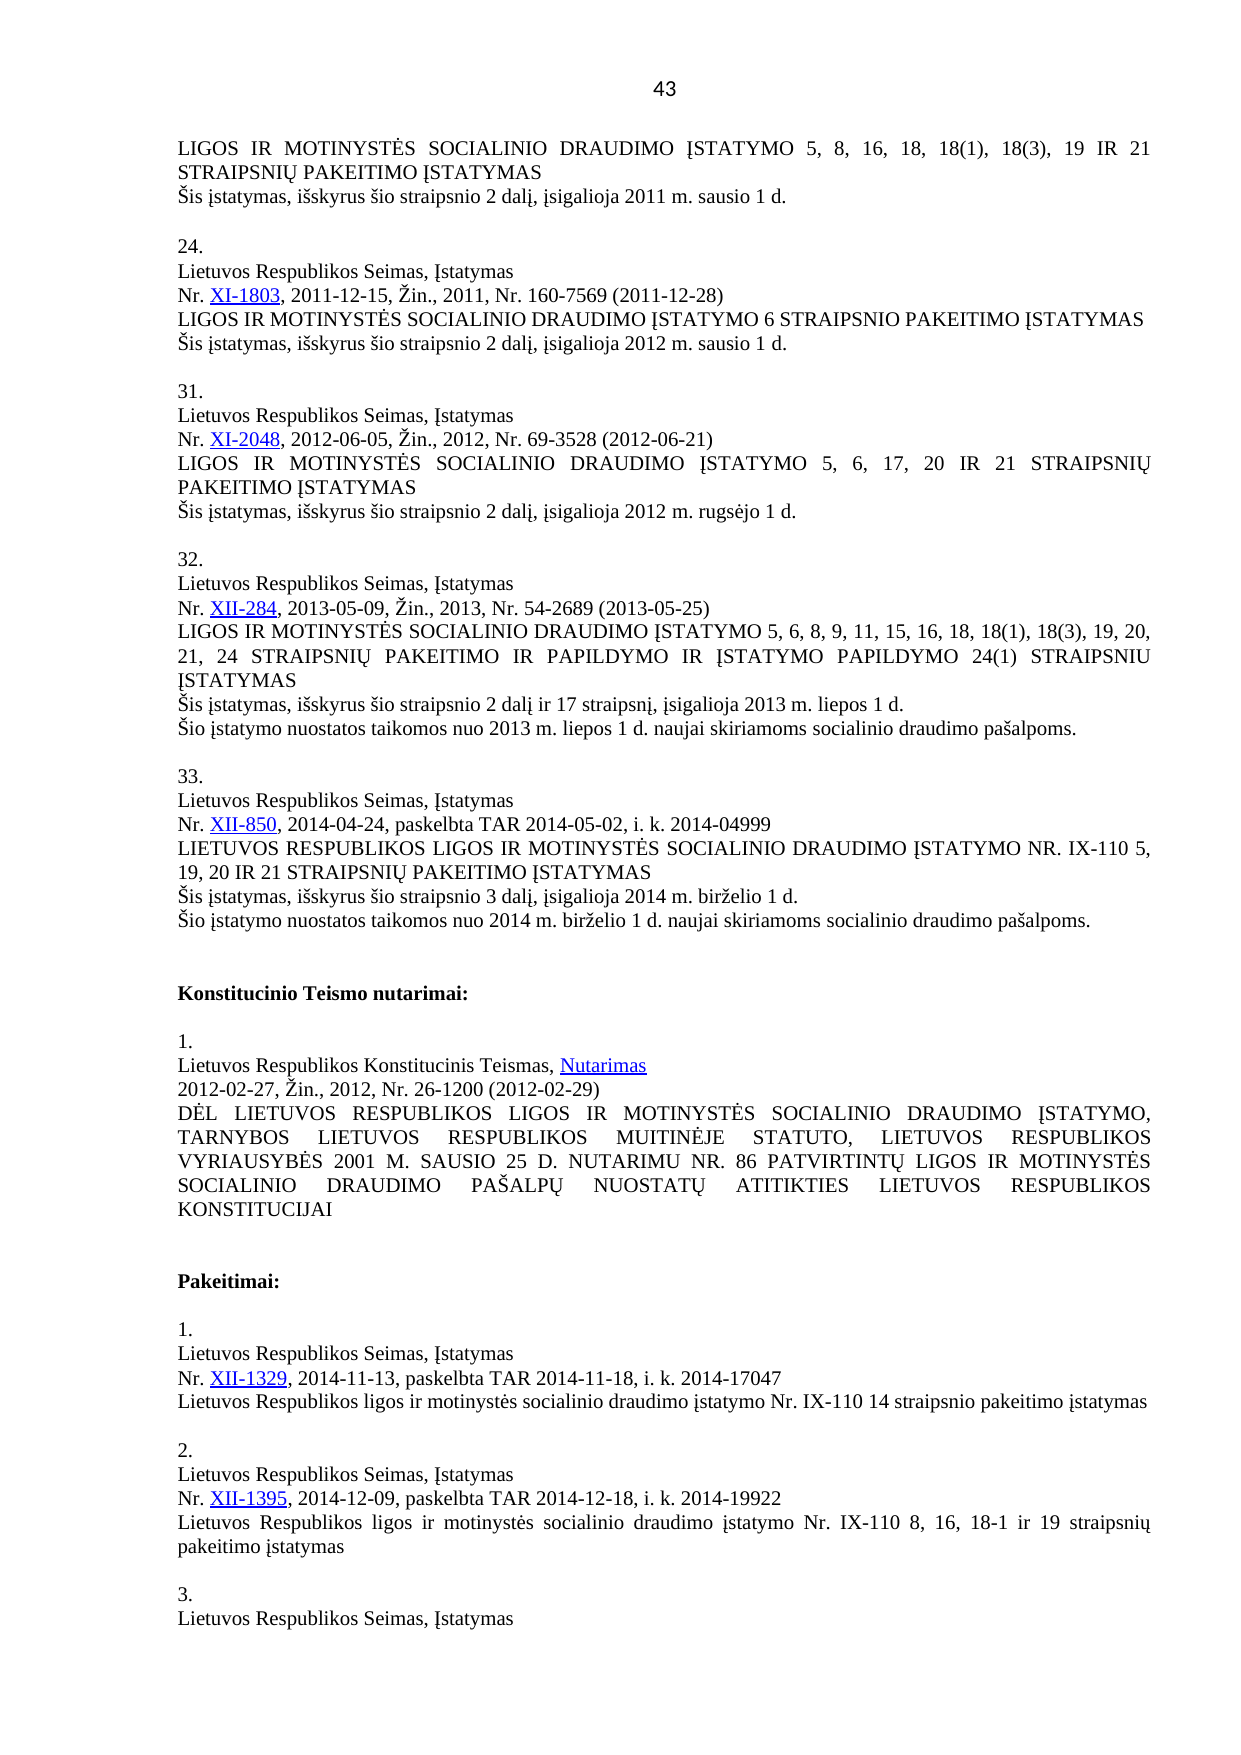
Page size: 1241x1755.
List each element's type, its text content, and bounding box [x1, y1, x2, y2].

text LIGOS IR MOTINYSTĖS SOCIALINIO DRAUDIMO ĮSTATYMO 5, 8, 16, 18, 18(1), 18(3), 19 IR 21 STRAIPSNIŲ PAKEITIMO ĮSTATYMAS [177, 136, 1152, 184]
text Lietuvos Respublikos ligos ir motinystės socialinio draudimo įstatymo Nr. IX-110 14 straipsnio pakeitimo įstatymas [177, 1389, 1152, 1413]
text LIGOS IR MOTINYSTĖS SOCIALINIO DRAUDIMO ĮSTATYMO 6 STRAIPSNIO PAKEITIMO ĮSTATYMAS [177, 307, 1152, 331]
text DĖL LIETUVOS RESPUBLIKOS LIGOS IR MOTINYSTĖS SOCIALINIO DRAUDIMO ĮSTATYMO, TARNYBOS LIETUVOS RESPUBLIKOS MUITINĖJE STATUTO, LIETUVOS RESPUBLIKOS VYRIAUSYBĖS 2001 M. SAUSIO 25 D. NUTARIMU NR. 86 PATVIRTINTŲ LIGOS IR MOTINYSTĖS SOCIALINIO DRAUDIMO PAŠALPŲ NUOSTATŲ ATITIKTIES LIETUVOS RESPUBLIKOS KONSTITUCIJAI [177, 1101, 1152, 1221]
text Lietuvos Respublikos Seimas, Įstatymas [177, 788, 1152, 812]
text Lietuvos Respublikos Seimas, Įstatymas [177, 1341, 1152, 1365]
text Šio įstatymo nuostatos taikomos nuo 2014 m. birželio 1 d. naujai skiriamoms socialinio draudimo pašalpoms. [177, 908, 1152, 932]
text Šio įstatymo nuostatos taikomos nuo 2013 m. liepos 1 d. naujai skiriamoms socialinio draudimo pašalpoms. [177, 716, 1152, 740]
text Šis įstatymas, išskyrus šio straipsnio 3 dalį, įsigalioja 2014 m. birželio 1 d. [177, 884, 1152, 908]
text Šis įstatymas, išskyrus šio straipsnio 2 dalį, įsigalioja 2012 m. sausio 1 d. [177, 331, 1152, 355]
text 3. [177, 1582, 1152, 1606]
text Lietuvos Respublikos Seimas, Įstatymas [177, 1606, 1152, 1630]
text 32. [177, 547, 1152, 571]
text LIGOS IR MOTINYSTĖS SOCIALINIO DRAUDIMO ĮSTATYMO 5, 6, 17, 20 IR 21 STRAIPSNIŲ PAKEITIMO ĮSTATYMAS [177, 451, 1152, 499]
text Lietuvos Respublikos ligos ir motinystės socialinio draudimo įstatymo Nr. IX-110 8, 16, 18-1 ir 19 straipsnių pakeitimo įstatymas [177, 1510, 1152, 1558]
text 31. [177, 379, 1152, 403]
text Lietuvos Respublikos Konstitucinis Teismas, Nutarimas [177, 1053, 1152, 1077]
text Šis įstatymas, išskyrus šio straipsnio 2 dalį ir 17 straipsnį, įsigalioja 2013 m. liepos 1 d. [177, 692, 1152, 716]
text 2. [177, 1438, 1152, 1462]
text Lietuvos Respublikos Seimas, Įstatymas [177, 258, 1152, 283]
text Konstitucinio Teismo nutarimai: [177, 980, 1152, 1004]
text Nr. XII-1329, 2014-11-13, paskelbta TAR 2014-11-18, i. k. 2014-17047 [177, 1365, 1152, 1389]
text Nr. XI-1803, 2011-12-15, Žin., 2011, Nr. 160-7569 (2011-12-28) [177, 283, 1152, 307]
text LIETUVOS RESPUBLIKOS LIGOS IR MOTINYSTĖS SOCIALINIO DRAUDIMO ĮSTATYMO NR. IX-110 5, 19, 20 IR 21 STRAIPSNIŲ PAKEITIMO ĮSTATYMAS [177, 836, 1152, 884]
text Lietuvos Respublikos Seimas, Įstatymas [177, 571, 1152, 595]
text 1. [177, 1028, 1152, 1053]
text Nr. XII-850, 2014-04-24, paskelbta TAR 2014-05-02, i. k. 2014-04999 [177, 812, 1152, 836]
text Šis įstatymas, išskyrus šio straipsnio 2 dalį, įsigalioja 2011 m. sausio 1 d. [177, 184, 1152, 208]
text Nr. XII-284, 2013-05-09, Žin., 2013, Nr. 54-2689 (2013-05-25) [177, 595, 1152, 619]
text 24. [177, 234, 1152, 258]
text Lietuvos Respublikos Seimas, Įstatymas [177, 1462, 1152, 1486]
text LIGOS IR MOTINYSTĖS SOCIALINIO DRAUDIMO ĮSTATYMO 5, 6, 8, 9, 11, 15, 16, 18, 18(1), 18(3), 19, 20, 21, 24 STRAIPSNIŲ PAKEITIMO IR PAPILDYMO IR ĮSTATYMO PAPILDYMO 24(1) STRAIPSNIU ĮSTATYMAS [177, 619, 1152, 692]
text Šis įstatymas, išskyrus šio straipsnio 2 dalį, įsigalioja 2012 m. rugsėjo 1 d. [177, 499, 1152, 523]
text Nr. XI-2048, 2012-06-05, Žin., 2012, Nr. 69-3528 (2012-06-21) [177, 427, 1152, 451]
text 33. [177, 764, 1152, 788]
text 1. [177, 1317, 1152, 1341]
text 2012-02-27, Žin., 2012, Nr. 26-1200 (2012-02-29) [177, 1077, 1152, 1101]
text Pakeitimai: [177, 1269, 1152, 1293]
text Nr. XII-1395, 2014-12-09, paskelbta TAR 2014-12-18, i. k. 2014-19922 [177, 1486, 1152, 1510]
text Lietuvos Respublikos Seimas, Įstatymas [177, 403, 1152, 427]
